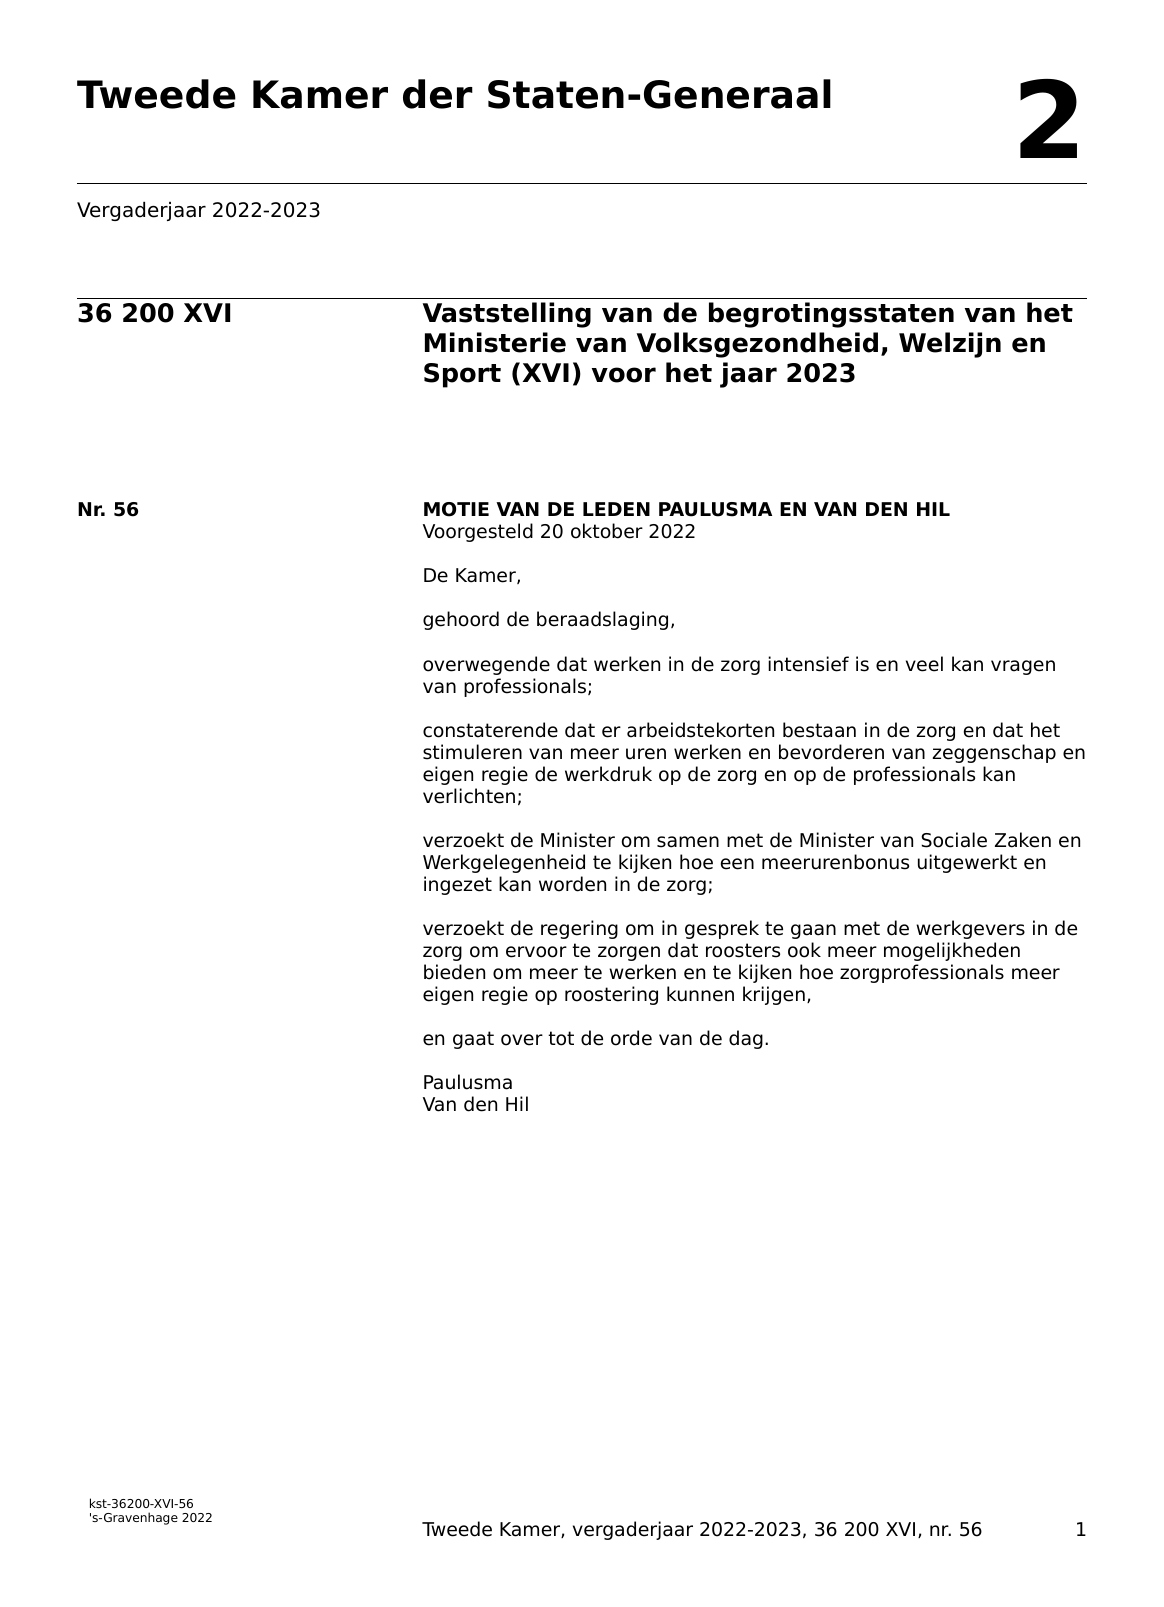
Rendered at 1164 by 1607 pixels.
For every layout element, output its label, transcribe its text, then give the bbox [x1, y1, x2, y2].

table_header 2 [886, 59, 1087, 183]
text Paulusma [422, 1072, 1087, 1094]
text verzoekt de Minister om samen met de Minister van Sociale Zaken en Werkgelegenheid te kijken hoe een meerurenbonus uitgewerkt en ingezet kan worden in de zorg; [422, 830, 1087, 896]
text gehoord de beraadslaging, [422, 609, 1087, 631]
text De Kamer, [422, 565, 1087, 587]
table_cell Vergaderjaar 2022-2023 [77, 184, 1087, 298]
text overwegende dat werken in de zorg intensief is en veel kan vragen van professionals; [422, 653, 1087, 697]
subtitle Nr. 56 MOTIE VAN DE LEDEN PAULUSMA EN VAN DEN HIL [77, 499, 1087, 521]
text verzoekt de regering om in gesprek te gaan met de werkgevers in de zorg om ervoor te zorgen dat roosters ook meer mogelijkheden bieden om meer te werken en te kijken hoe zorgprofessionals meer eigen regie op roostering kunnen krijgen, [422, 918, 1087, 1006]
text Van den Hil [422, 1094, 1087, 1116]
text en gaat over tot de orde van de dag. [422, 1028, 1087, 1050]
text Voorgesteld 20 oktober 2022 [422, 521, 1087, 543]
subtitle 36 200 XVI Vaststelling van de begrotingsstaten van het Ministerie van Volksgezondheid, Welzijn en Sport (XVI) voor het jaar 2023 [77, 299, 1087, 388]
text 's-Gravenhage 2022 [88, 1511, 323, 1525]
text constaterende dat er arbeidstekorten bestaan in de zorg en dat het stimuleren van meer uren werken en bevorderen van zeggenschap en eigen regie de werkdruk op de zorg en op de professionals kan verlichten; [422, 720, 1087, 808]
text kst-36200-XVI-56 [88, 1497, 323, 1511]
table_header Tweede Kamer der Staten-Generaal [77, 59, 886, 183]
